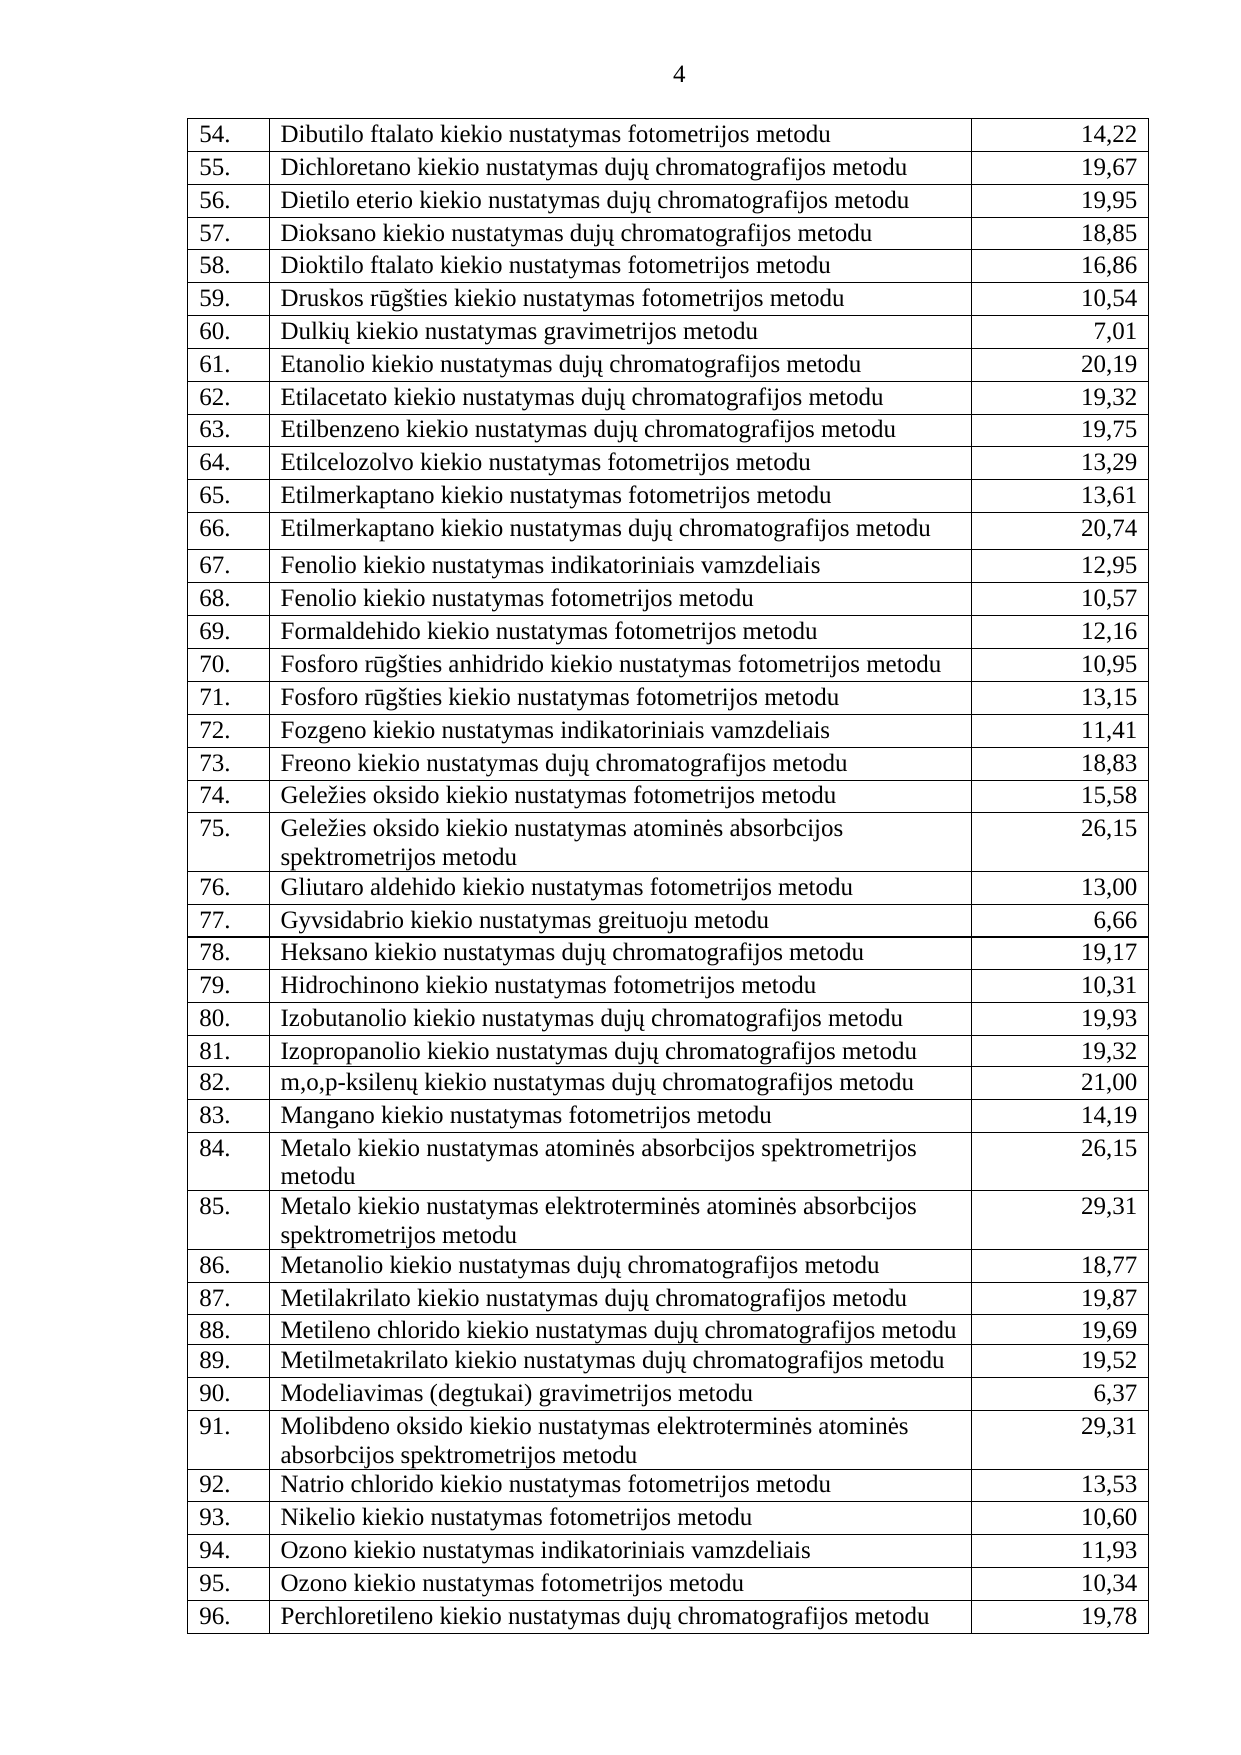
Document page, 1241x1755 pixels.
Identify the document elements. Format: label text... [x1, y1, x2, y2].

table_cell Etilbenzeno kiekio nustatymas dujų chromatografijos metodu [270, 415, 971, 446]
table_cell Metileno chlorido kiekio nustatymas dujų chromatografijos metodu [270, 1315, 971, 1344]
table_cell 10,60 [972, 1502, 1148, 1534]
table_cell 26,15 [972, 1133, 1148, 1190]
table_cell Dulkių kiekio nustatymas gravimetrijos metodu [270, 316, 971, 348]
table_cell Dibutilo ftalato kiekio nustatymas fotometrijos metodu [270, 119, 971, 151]
table_cell 64. [188, 447, 269, 479]
table_cell Etilcelozolvo kiekio nustatymas fotometrijos metodu [270, 447, 971, 479]
table_cell Etilmerkaptano kiekio nustatymas fotometrijos metodu [270, 480, 971, 512]
table_cell 73. [188, 748, 269, 779]
table_cell Nikelio kiekio nustatymas fotometrijos metodu [270, 1502, 971, 1534]
table_cell Metalo kiekio nustatymas atominės absorbcijos spektrometrijos metodu [270, 1133, 971, 1190]
table_cell 10,34 [972, 1568, 1148, 1600]
table_cell 56. [188, 185, 269, 217]
table_cell Metilakrilato kiekio nustatymas dujų chromatografijos metodu [270, 1283, 971, 1314]
table_cell 10,54 [972, 283, 1148, 315]
table_cell 19,69 [972, 1315, 1148, 1344]
table_cell 85. [188, 1191, 269, 1249]
table_cell 14,22 [972, 119, 1148, 151]
table_cell 19,67 [972, 152, 1148, 184]
table_cell 19,95 [972, 185, 1148, 217]
table_cell Metalo kiekio nustatymas elektroterminės atominės absorbcijos spektrometrijos metodu [270, 1191, 971, 1249]
table_cell 13,00 [972, 872, 1148, 904]
table_cell 94. [188, 1535, 269, 1567]
table_cell Freono kiekio nustatymas dujų chromatografijos metodu [270, 748, 971, 779]
table_cell 19,32 [972, 1036, 1148, 1066]
table_cell 12,16 [972, 616, 1148, 648]
table_cell 11,41 [972, 715, 1148, 747]
table_cell Geležies oksido kiekio nustatymas atominės absorbcijos spektrometrijos metodu [270, 813, 971, 871]
table_cell 93. [188, 1502, 269, 1534]
table_cell Formaldehido kiekio nustatymas fotometrijos metodu [270, 616, 971, 648]
table_cell Fenolio kiekio nustatymas indikatoriniais vamzdeliais [270, 550, 971, 582]
table_cell m,o,p-ksilenų kiekio nustatymas dujų chromatografijos metodu [270, 1067, 971, 1099]
table_cell Etilmerkaptano kiekio nustatymas dujų chromatografijos metodu [270, 513, 971, 549]
table_cell 84. [188, 1133, 269, 1190]
table_cell 11,93 [972, 1535, 1148, 1567]
table_cell 20,74 [972, 513, 1148, 549]
table_cell 87. [188, 1283, 269, 1314]
table_cell Fosforo rūgšties kiekio nustatymas fotometrijos metodu [270, 682, 971, 714]
table_cell Izobutanolio kiekio nustatymas dujų chromatografijos metodu [270, 1003, 971, 1035]
table_cell 14,19 [972, 1100, 1148, 1132]
table_cell 71. [188, 682, 269, 714]
table_cell 59. [188, 283, 269, 315]
table_cell 19,87 [972, 1283, 1148, 1314]
table_cell 13,15 [972, 682, 1148, 714]
table_cell Perchloretileno kiekio nustatymas dujų chromatografijos metodu [270, 1601, 971, 1632]
table_cell 13,53 [972, 1470, 1148, 1501]
table_cell 86. [188, 1250, 269, 1282]
table_cell Metanolio kiekio nustatymas dujų chromatografijos metodu [270, 1250, 971, 1282]
table_cell 16,86 [972, 250, 1148, 282]
table_cell 61. [188, 349, 269, 381]
table_cell 19,75 [972, 415, 1148, 446]
table_cell 54. [188, 119, 269, 151]
table_cell 55. [188, 152, 269, 184]
table_cell 82. [188, 1067, 269, 1099]
table_cell 81. [188, 1036, 269, 1066]
table_cell Fozgeno kiekio nustatymas indikatoriniais vamzdeliais [270, 715, 971, 747]
table_cell Etilacetato kiekio nustatymas dujų chromatografijos metodu [270, 382, 971, 413]
table_cell Mangano kiekio nustatymas fotometrijos metodu [270, 1100, 971, 1132]
table_cell 68. [188, 583, 269, 615]
table_cell 18,77 [972, 1250, 1148, 1282]
table_cell Dichloretano kiekio nustatymas dujų chromatografijos metodu [270, 152, 971, 184]
table_cell 6,66 [972, 905, 1148, 936]
table_cell 10,95 [972, 649, 1148, 681]
table_cell Ozono kiekio nustatymas fotometrijos metodu [270, 1568, 971, 1600]
table_cell 69. [188, 616, 269, 648]
table_cell Modeliavimas (degtukai) gravimetrijos metodu [270, 1378, 971, 1410]
table_cell 21,00 [972, 1067, 1148, 1099]
table_cell 74. [188, 781, 269, 812]
table_cell 96. [188, 1601, 269, 1632]
table_cell 70. [188, 649, 269, 681]
table_cell 6,37 [972, 1378, 1148, 1410]
table_cell 66. [188, 513, 269, 549]
table_cell Ozono kiekio nustatymas indikatoriniais vamzdeliais [270, 1535, 971, 1567]
table_cell Dioksano kiekio nustatymas dujų chromatografijos metodu [270, 218, 971, 249]
table_cell Gyvsidabrio kiekio nustatymas greituoju metodu [270, 905, 971, 936]
table_cell Hidrochinono kiekio nustatymas fotometrijos metodu [270, 970, 971, 1002]
table_cell 77. [188, 905, 269, 936]
table_cell 19,32 [972, 382, 1148, 413]
table_cell 12,95 [972, 550, 1148, 582]
table_cell 80. [188, 1003, 269, 1035]
table_cell Izopropanolio kiekio nustatymas dujų chromatografijos metodu [270, 1036, 971, 1066]
table_cell 63. [188, 415, 269, 446]
table_cell 18,85 [972, 218, 1148, 249]
table_cell 72. [188, 715, 269, 747]
table_cell Dioktilo ftalato kiekio nustatymas fotometrijos metodu [270, 250, 971, 282]
table_cell Metilmetakrilato kiekio nustatymas dujų chromatografijos metodu [270, 1345, 971, 1377]
table_cell 19,17 [972, 938, 1148, 969]
table_cell Natrio chlorido kiekio nustatymas fotometrijos metodu [270, 1470, 971, 1501]
table_cell 75. [188, 813, 269, 871]
table_cell Fosforo rūgšties anhidrido kiekio nustatymas fotometrijos metodu [270, 649, 971, 681]
table_cell Dietilo eterio kiekio nustatymas dujų chromatografijos metodu [270, 185, 971, 217]
table_cell Geležies oksido kiekio nustatymas fotometrijos metodu [270, 781, 971, 812]
table_cell 62. [188, 382, 269, 413]
table_cell 67. [188, 550, 269, 582]
table_cell Druskos rūgšties kiekio nustatymas fotometrijos metodu [270, 283, 971, 315]
table_cell 19,93 [972, 1003, 1148, 1035]
table_cell Gliutaro aldehido kiekio nustatymas fotometrijos metodu [270, 872, 971, 904]
table_cell 83. [188, 1100, 269, 1132]
table_cell Fenolio kiekio nustatymas fotometrijos metodu [270, 583, 971, 615]
table_cell 79. [188, 970, 269, 1002]
table_cell 60. [188, 316, 269, 348]
table_cell 10,57 [972, 583, 1148, 615]
table_cell 29,31 [972, 1191, 1148, 1249]
table_cell 92. [188, 1470, 269, 1501]
table_cell 57. [188, 218, 269, 249]
table_cell Heksano kiekio nustatymas dujų chromatografijos metodu [270, 938, 971, 969]
table_cell 88. [188, 1315, 269, 1344]
table_cell 29,31 [972, 1411, 1148, 1468]
table_cell 15,58 [972, 781, 1148, 812]
table_cell 10,31 [972, 970, 1148, 1002]
table_cell 20,19 [972, 349, 1148, 381]
table_cell 13,61 [972, 480, 1148, 512]
table_cell 90. [188, 1378, 269, 1410]
table_cell 58. [188, 250, 269, 282]
table_cell 89. [188, 1345, 269, 1377]
table_cell 7,01 [972, 316, 1148, 348]
table_cell 19,52 [972, 1345, 1148, 1377]
table_cell 65. [188, 480, 269, 512]
table_cell 26,15 [972, 813, 1148, 871]
table_cell 13,29 [972, 447, 1148, 479]
table_cell 95. [188, 1568, 269, 1600]
table_cell Etanolio kiekio nustatymas dujų chromatografijos metodu [270, 349, 971, 381]
table_cell 91. [188, 1411, 269, 1468]
table_cell 19,78 [972, 1601, 1148, 1632]
table_cell 76. [188, 872, 269, 904]
table_cell Molibdeno oksido kiekio nustatymas elektroterminės atominės absorbcijos spektrometrijos metodu [270, 1411, 971, 1468]
table_cell 78. [188, 938, 269, 969]
table_cell 18,83 [972, 748, 1148, 779]
